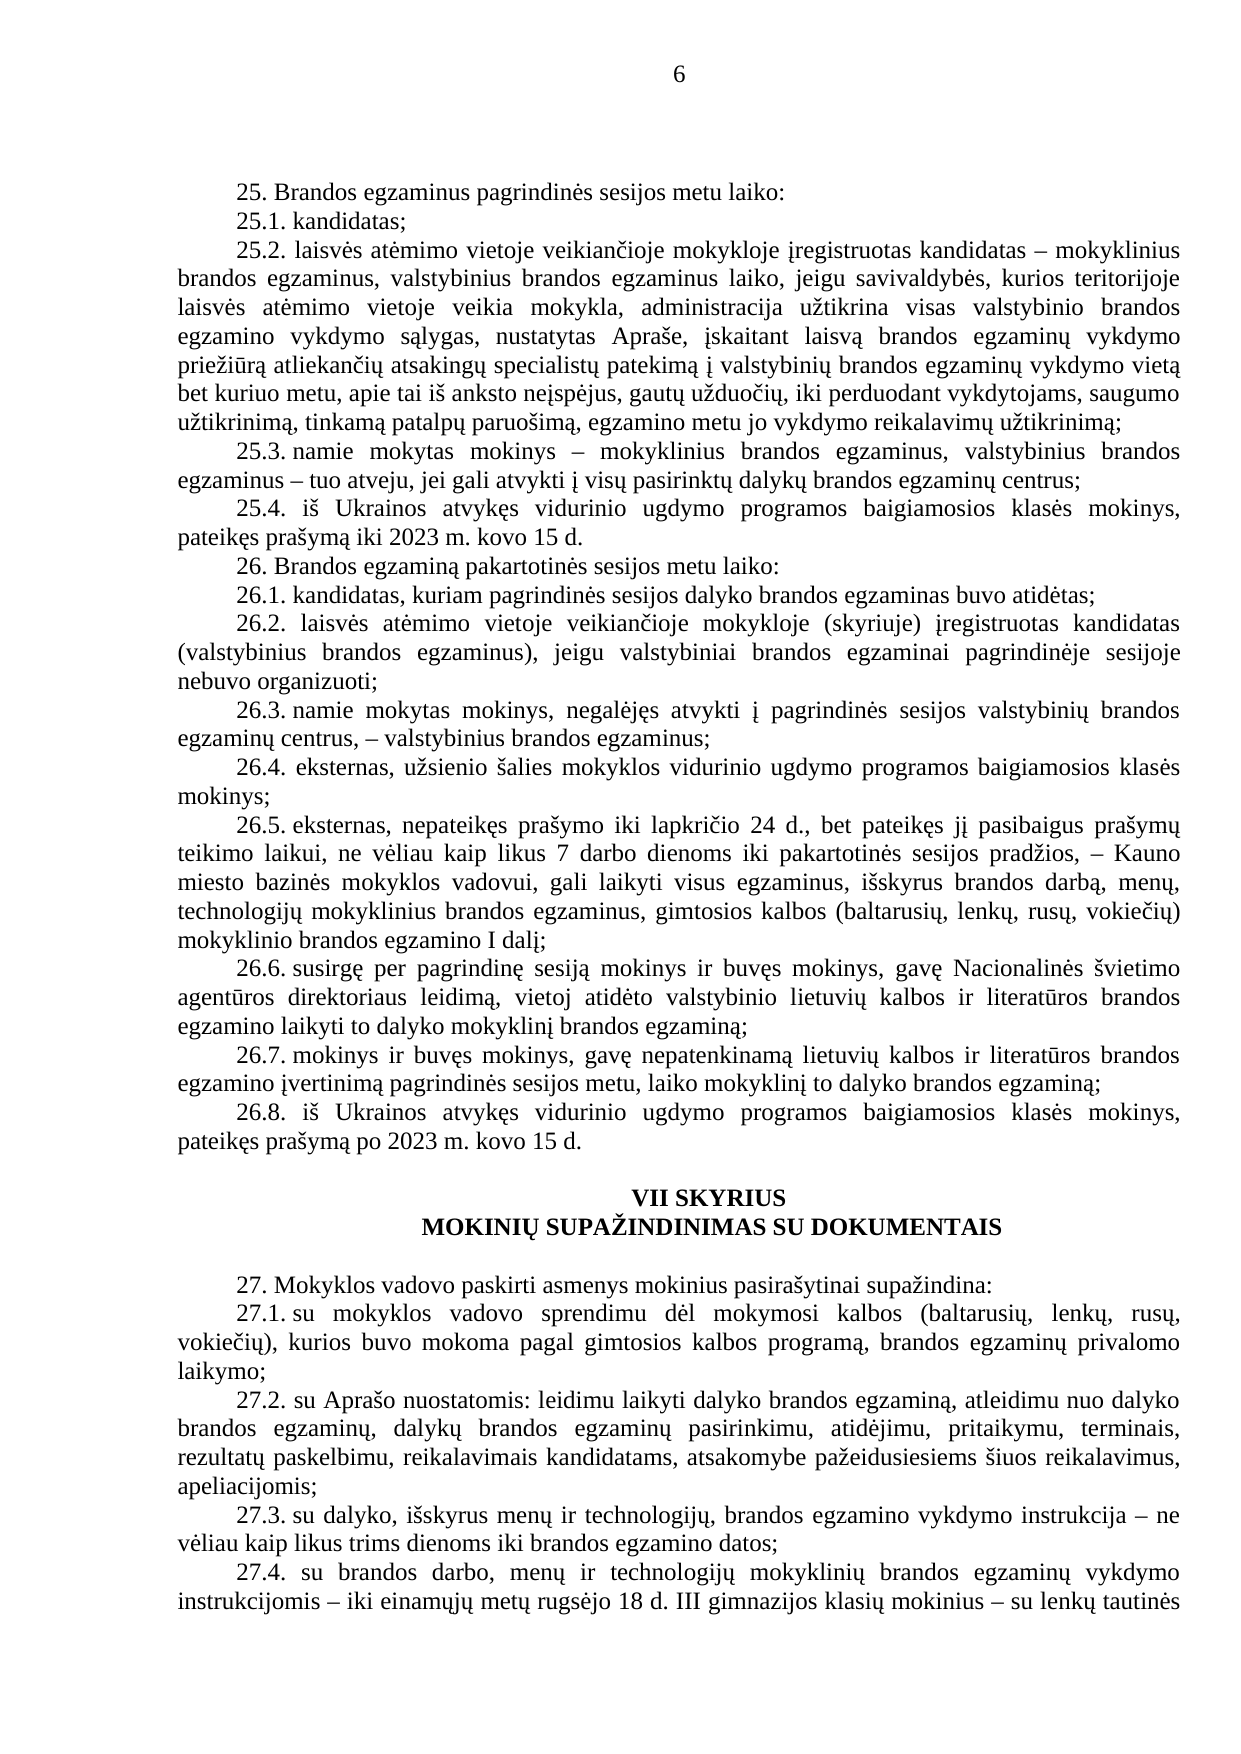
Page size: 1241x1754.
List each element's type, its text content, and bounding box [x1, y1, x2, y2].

text 27.1. su mokyklos vadovo sprendimu dėl mokymosi kalbos (baltarusių, lenkų, rusų, vokiečių), kurios buvo mokoma pagal gimtosios kalbos programą, brandos egzaminų privalomo laikymo; [177, 1298, 1181, 1385]
text 26.5. eksternas, nepateikęs prašymo iki lapkričio 24 d., bet pateikęs jį pasibaigus prašymų teikimo laikui, ne vėliau kaip likus 7 darbo dienoms iki pakartotinės sesijos pradžios, – Kauno miesto bazinės mokyklos vadovui, gali laikyti visus egzaminus, išskyrus brandos darbą, menų, technologijų mokyklinius brandos egzaminus, gimtosios kalbos (baltarusių, lenkų, rusų, vokiečių) mokyklinio brandos egzamino I dalį; [177, 810, 1181, 953]
text 26.6. susirgę per pagrindinę sesiją mokinys ir buvęs mokinys, gavę Nacionalinės švietimo agentūros direktoriaus leidimą, vietoj atidėto valstybinio lietuvių kalbos ir literatūros brandos egzamino laikyti to dalyko mokyklinį brandos egzaminą; [177, 953, 1181, 1040]
text MOKINIŲ SUPAŽINDINIMAS SU DOKUMENTAIS [177, 1212, 1181, 1241]
text 26.7. mokinys ir buvęs mokinys, gavę nepatenkinamą lietuvių kalbos ir literatūros brandos egzamino įvertinimą pagrindinės sesijos metu, laiko mokyklinį to dalyko brandos egzaminą; [177, 1040, 1181, 1097]
text 27. Mokyklos vadovo paskirti asmenys mokinius pasirašytinai supažindina: [177, 1270, 1181, 1298]
subtitle 25.4. iš Ukrainos atvykęs vidurinio ugdymo programos baigiamosios klasės mokinys, pateikęs prašymą iki 2023 m. kovo 15 d. [177, 493, 1181, 551]
text 26.2. laisvės atėmimo vietoje veikiančioje mokykloje (skyriuje) įregistruotas kandidatas (valstybinius brandos egzaminus), jeigu valstybiniai brandos egzaminai pagrindinėje sesijoje nebuvo organizuoti; [177, 608, 1181, 695]
text 25. Brandos egzaminus pagrindinės sesijos metu laiko: [177, 177, 1181, 206]
subtitle 26.8. iš Ukrainos atvykęs vidurinio ugdymo programos baigiamosios klasės mokinys, pateikęs prašymą po 2023 m. kovo 15 d. [177, 1097, 1181, 1155]
text VII SKYRIUS [177, 1183, 1181, 1212]
text 26.3. namie mokytas mokinys, negalėjęs atvykti į pagrindinės sesijos valstybinių brandos egzaminų centrus, – valstybinius brandos egzaminus; [177, 695, 1181, 752]
text 26.1. kandidatas, kuriam pagrindinės sesijos dalyko brandos egzaminas buvo atidėtas; [177, 580, 1181, 608]
text 27.2. su Aprašo nuostatomis: leidimu laikyti dalyko brandos egzaminą, atleidimu nuo dalyko brandos egzaminų, dalykų brandos egzaminų pasirinkimu, atidėjimu, pritaikymu, terminais, rezultatų paskelbimu, reikalavimais kandidatams, atsakomybe pažeidusiesiems šiuos reikalavimus, apeliacijomis; [177, 1385, 1181, 1500]
text 25.2. laisvės atėmimo vietoje veikiančioje mokykloje įregistruotas kandidatas – mokyklinius brandos egzaminus, valstybinius brandos egzaminus laiko, jeigu savivaldybės, kurios teritorijoje laisvės atėmimo vietoje veikia mokykla, administracija užtikrina visas valstybinio brandos egzamino vykdymo sąlygas, nustatytas Apraše, įskaitant laisvą brandos egzaminų vykdymo priežiūrą atliekančių atsakingų specialistų patekimą į valstybinių brandos egzaminų vykdymo vietą bet kuriuo metu, apie tai iš anksto neįspėjus, gautų užduočių, iki perduodant vykdytojams, saugumo užtikrinimą, tinkamą patalpų paruošimą, egzamino metu jo vykdymo reikalavimų užtikrinimą; [177, 235, 1181, 436]
subtitle 25.3. namie mokytas mokinys – mokyklinius brandos egzaminus, valstybinius brandos egzaminus – tuo atveju, jei gali atvykti į visų pasirinktų dalykų brandos egzaminų centrus; [177, 436, 1181, 493]
text 26.4. eksternas, užsienio šalies mokyklos vidurinio ugdymo programos baigiamosios klasės mokinys; [177, 752, 1181, 810]
text 25.1. kandidatas; [177, 206, 1181, 235]
subtitle 26. Brandos egzaminą pakartotinės sesijos metu laiko: [177, 551, 1181, 580]
text 27.4. su brandos darbo, menų ir technologijų mokyklinių brandos egzaminų vykdymo instrukcijomis – iki einamųjų metų rugsėjo 18 d. III gimnazijos klasių mokinius – su lenkų tautinės [177, 1557, 1181, 1615]
text 27.3. su dalyko, išskyrus menų ir technologijų, brandos egzamino vykdymo instrukcija – ne vėliau kaip likus trims dienoms iki brandos egzamino datos; [177, 1500, 1181, 1557]
